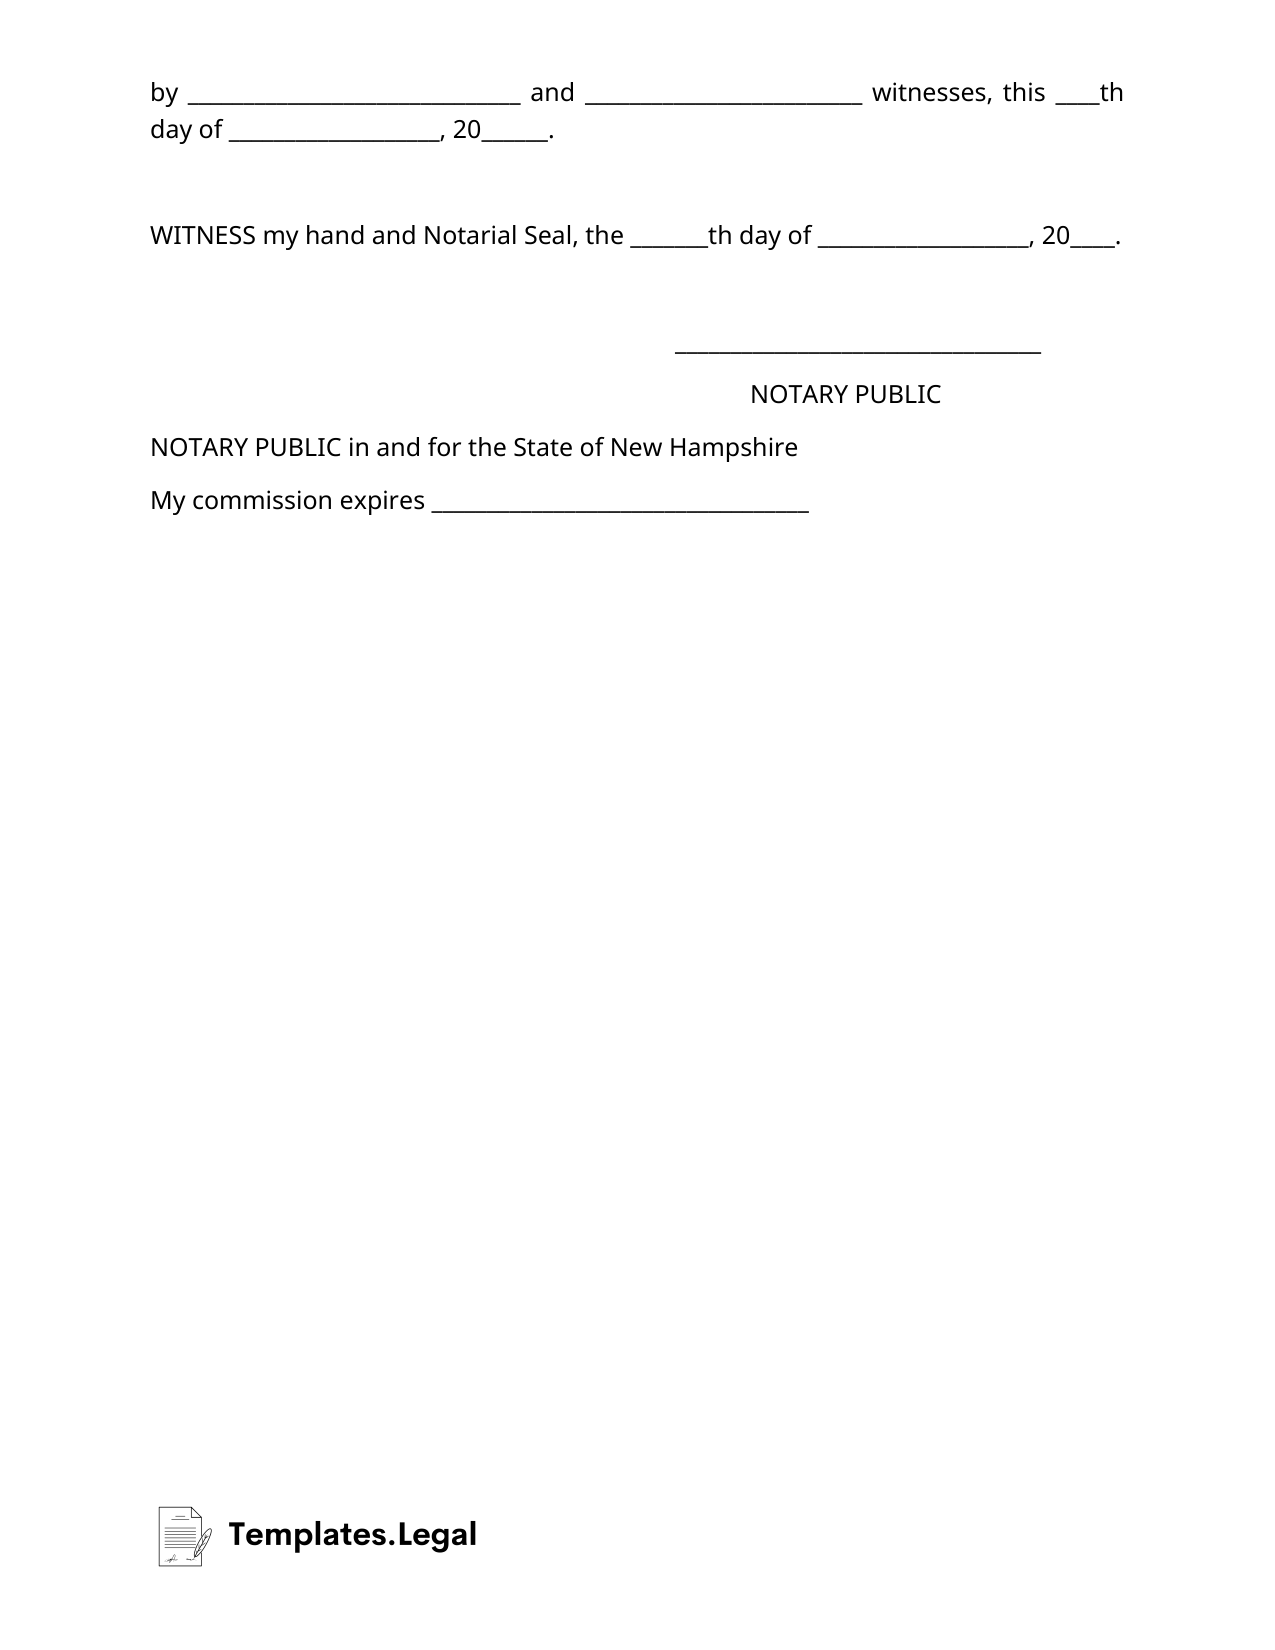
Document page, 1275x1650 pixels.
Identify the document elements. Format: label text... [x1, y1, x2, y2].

text _________________________________ [600, 323, 1125, 357]
text My commission expires __________________________________ [150, 482, 1125, 517]
text by ______________________________ and _________________________ witnesses, this ____th day of ___________________, 20______. [150, 75, 1125, 145]
text NOTARY PUBLIC [150, 376, 1125, 411]
text NOTARY PUBLIC in and for the State of New Hampshire [150, 429, 1125, 463]
text WITNESS my hand and Notarial Seal, the _______th day of ___________________, 20____. [150, 217, 1125, 251]
